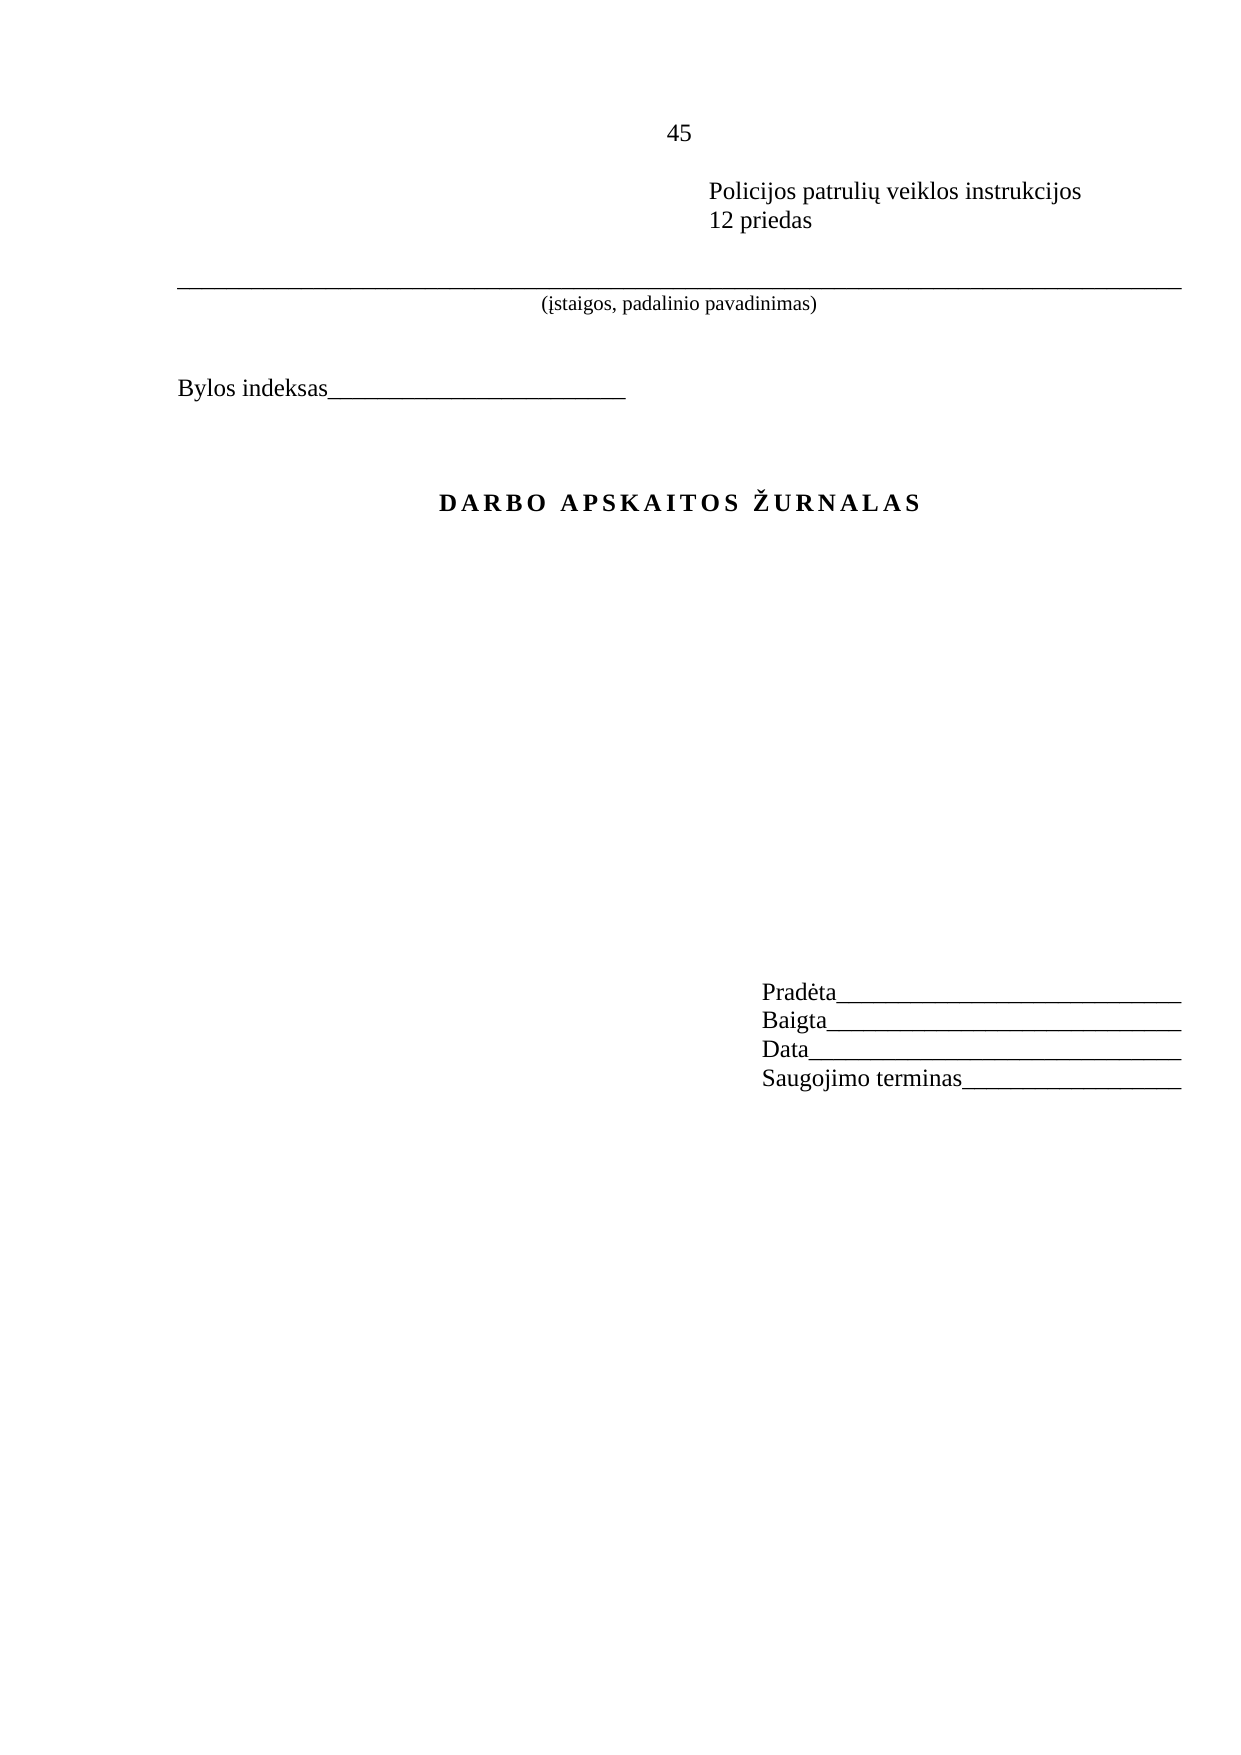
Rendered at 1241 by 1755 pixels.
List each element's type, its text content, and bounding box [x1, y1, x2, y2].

text DARBO APSKAITOS ŽURNALAS [177, 488, 1181, 517]
text (įstaigos, padalinio pavadinimas) [177, 291, 1181, 315]
text Bylos indeksas [177, 373, 1181, 402]
text Policijos patrulių veiklos instrukcijos [177, 176, 1181, 205]
text Saugojimo terminas [177, 1063, 1181, 1092]
text Baigta [177, 1005, 1181, 1034]
text Data [177, 1034, 1181, 1063]
text Pradėta [177, 977, 1181, 1005]
text 12 priedas [177, 205, 1181, 234]
